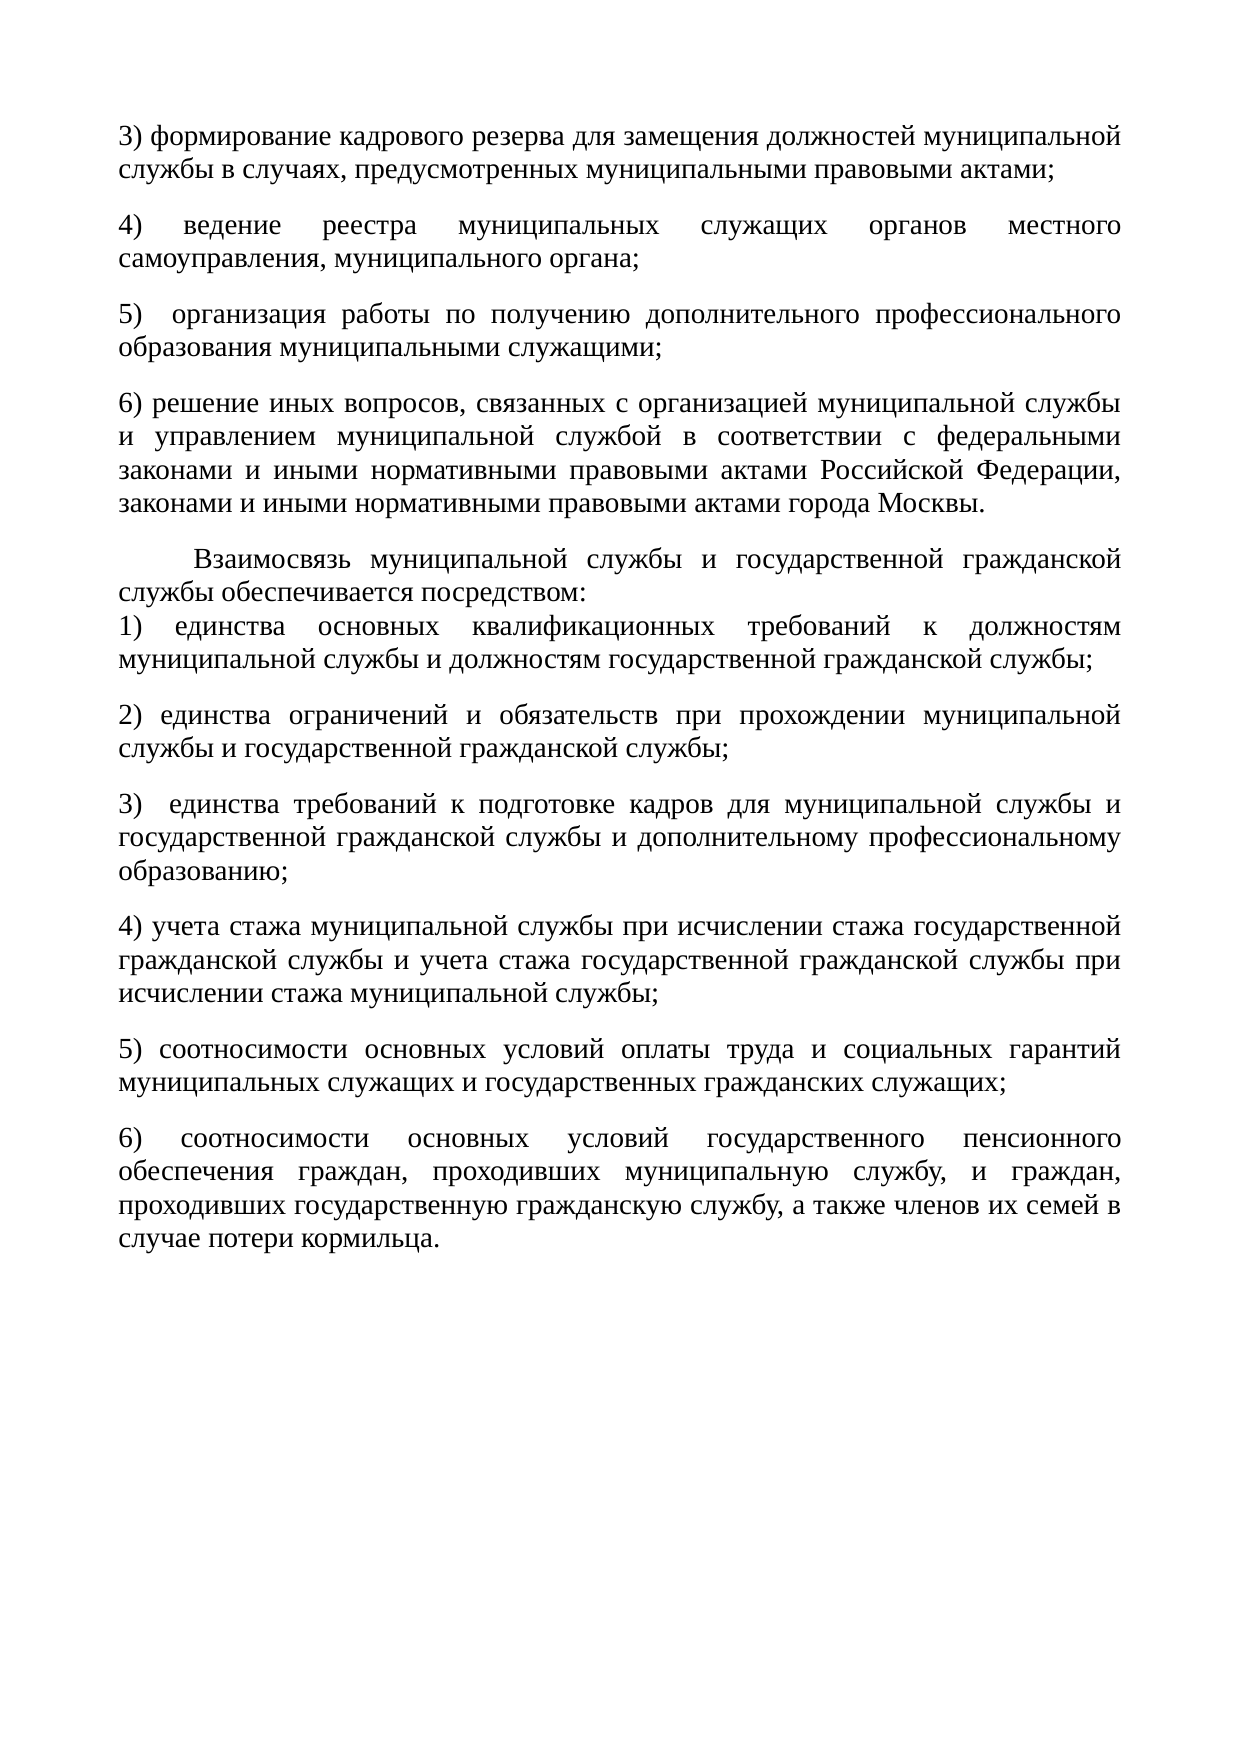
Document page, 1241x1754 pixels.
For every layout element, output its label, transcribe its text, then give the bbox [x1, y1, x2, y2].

text 4) ведение реестра муниципальных служащих органов местного самоуправления, муниципального органа; [118, 207, 1122, 274]
text 3) формирование кадрового резерва для замещения должностей муниципальной службы в случаях, предусмотренных муниципальными правовыми актами; [118, 118, 1122, 185]
text 6) решение иных вопросов, связанных с организацией муниципальной службы и управлением муниципальной службой в соответствии с федеральными законами и иными нормативными правовыми актами Российской Федерации, законами и иными нормативными правовыми актами города Москвы. [118, 385, 1122, 519]
text 1) единства основных квалификационных требований к должностям муниципальной службы и должностям государственной гражданской службы; [118, 608, 1122, 675]
text 5) организация работы по получению дополнительного профессионального образования муниципальными служащими; [118, 296, 1122, 363]
text Взаимосвязь муниципальной службы и государственной гражданской службы обеспечивается посредством: [118, 541, 1122, 608]
text 3) единства требований к подготовке кадров для муниципальной службы и государственной гражданской службы и дополнительному профессиональному образованию; [118, 786, 1122, 887]
text 6) соотносимости основных условий государственного пенсионного обеспечения граждан, проходивших муниципальную службу, и граждан, проходивших государственную гражданскую службу, а также членов их семей в случае потери кормильца. [118, 1120, 1122, 1254]
text 5) соотносимости основных условий оплаты труда и социальных гарантий муниципальных служащих и государственных гражданских служащих; [118, 1031, 1122, 1098]
text 2) единства ограничений и обязательств при прохождении муниципальной службы и государственной гражданской службы; [118, 697, 1122, 764]
text 4) учета стажа муниципальной службы при исчислении стажа государственной гражданской службы и учета стажа государственной гражданской службы при исчислении стажа муниципальной службы; [118, 908, 1122, 1009]
